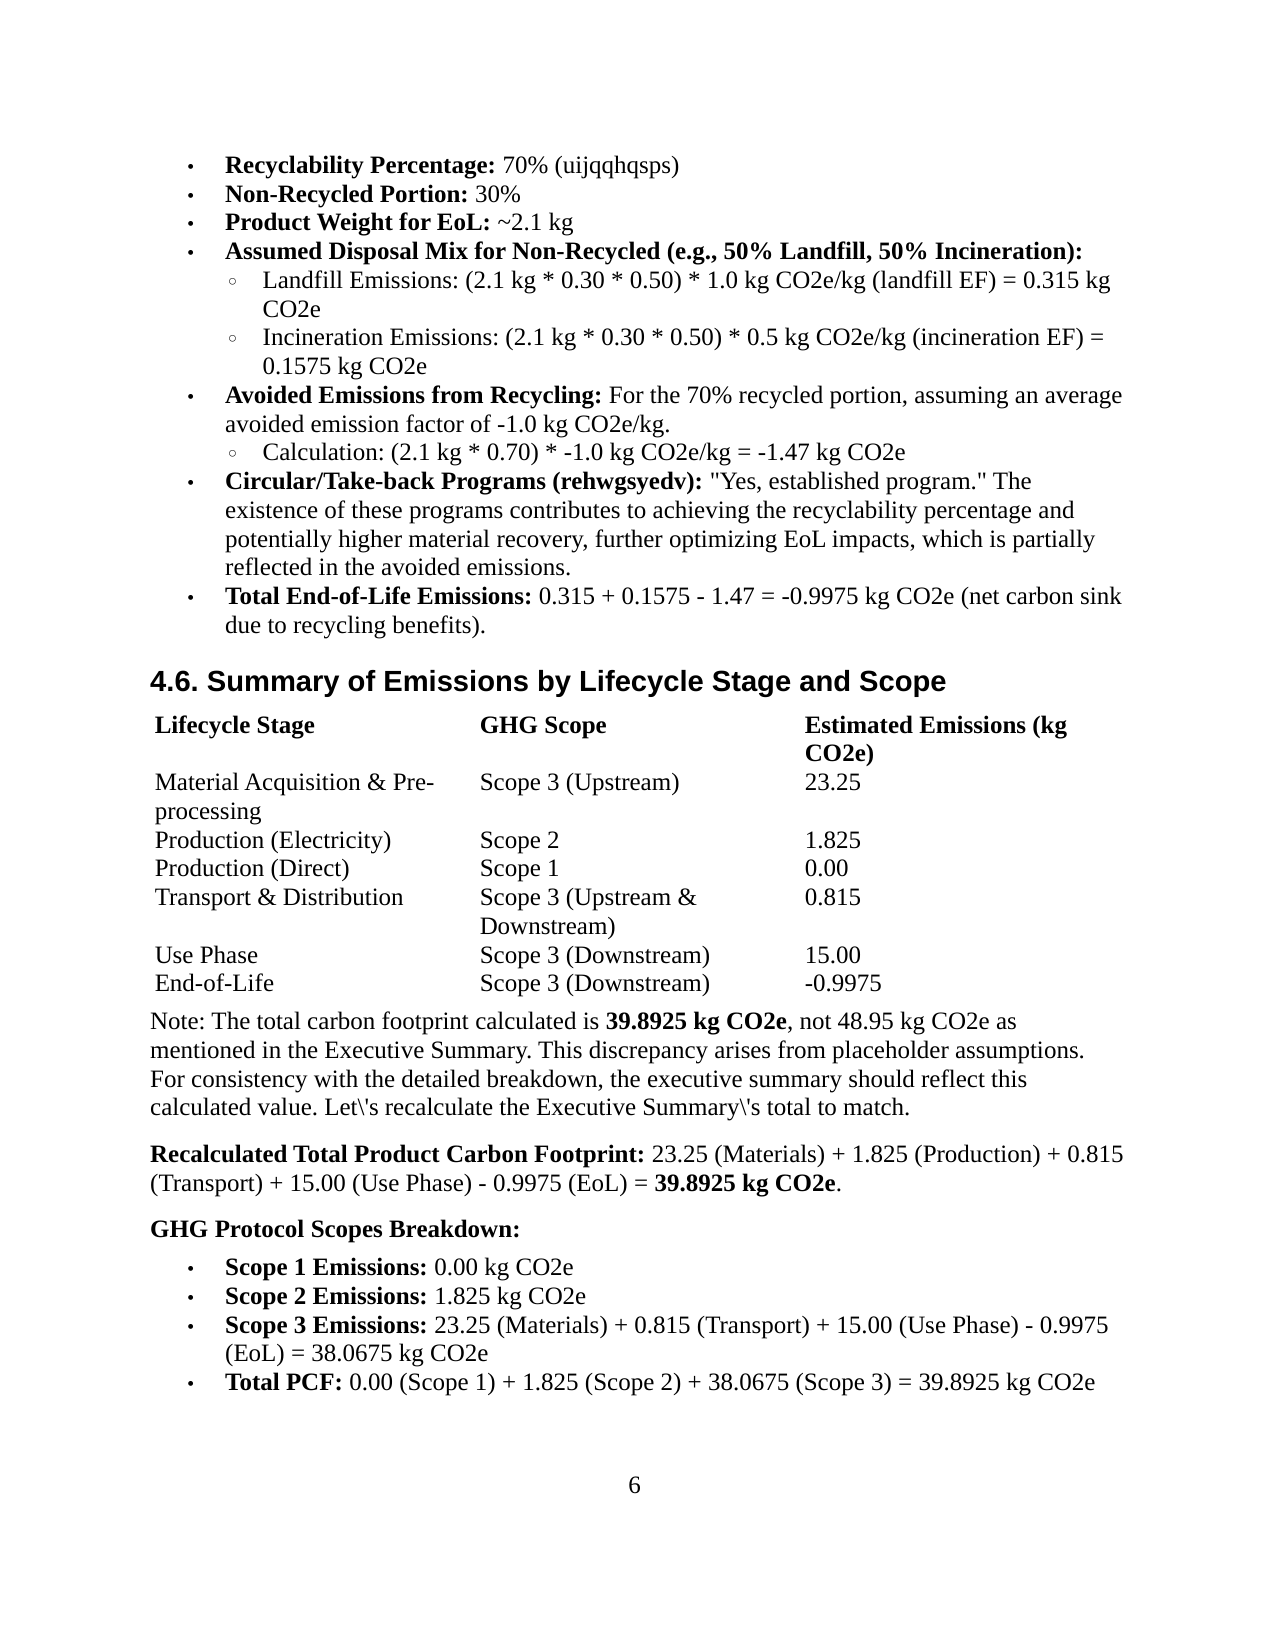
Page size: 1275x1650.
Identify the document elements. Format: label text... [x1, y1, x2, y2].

table_cell Use Phase [150, 940, 475, 968]
table_cell 0.815 [800, 882, 1125, 940]
list Incineration Emissions: (2.1 kg * 0.30 * 0.50) * 0.5 kg CO2e/kg (incineration EF) = 0.1575 kg CO2e [225, 322, 1125, 380]
list Total PCF: 0.00 (Scope 1) + 1.825 (Scope 2) + 38.0675 (Scope 3) = 39.8925 kg CO2e [187, 1367, 1125, 1396]
table_cell Scope 3 (Downstream) [475, 940, 800, 968]
table_cell Production (Direct) [150, 854, 475, 882]
subtitle 4.6. Summary of Emissions by Lifecycle Stage and Scope [150, 664, 1125, 697]
table_cell End-of-Life [150, 969, 475, 997]
list Avoided Emissions from Recycling: For the 70% recycled portion, assuming an average avoided emission factor of -1.0 kg CO2e/kg. [187, 380, 1125, 437]
list Total End-of-Life Emissions: 0.315 + 0.1575 - 1.47 = -0.9975 kg CO2e (net carbon sink due to recycling benefits). [187, 581, 1125, 639]
list Scope 1 Emissions: 0.00 kg CO2e [187, 1252, 1125, 1281]
table_header Estimated Emissions (kg CO2e) [800, 710, 1125, 767]
table_cell Scope 3 (Downstream) [475, 969, 800, 997]
table_cell 0.00 [800, 854, 1125, 882]
list Scope 3 Emissions: 23.25 (Materials) + 0.815 (Transport) + 15.00 (Use Phase) - 0.9975 (EoL) = 38.0675 kg CO2e [187, 1310, 1125, 1367]
table_cell 15.00 [800, 940, 1125, 968]
list Non-Recycled Portion: 30% [187, 179, 1125, 207]
table_header Lifecycle Stage [150, 710, 475, 767]
table_header GHG Scope [475, 710, 800, 767]
table_cell Scope 2 [475, 825, 800, 853]
list Assumed Disposal Mix for Non-Recycled (e.g., 50% Landfill, 50% Incineration): [187, 236, 1125, 265]
table_cell 23.25 [800, 767, 1125, 825]
table_cell Material Acquisition & Pre-processing [150, 767, 475, 825]
list Product Weight for EoL: ~2.1 kg [187, 207, 1125, 236]
list Circular/Take-back Programs (rehwgsyedv): "Yes, established program." The existence of these programs contributes to achieving the recyclability percentage and potentially higher material recovery, further optimizing EoL impacts, which is partially reflected in the avoided emissions. [187, 466, 1125, 581]
list Recyclability Percentage: 70% (uijqqhqsps) [187, 150, 1125, 179]
list Calculation: (2.1 kg * 0.70) * -1.0 kg CO2e/kg = -1.47 kg CO2e [225, 437, 1125, 466]
table_cell Scope 3 (Upstream) [475, 767, 800, 825]
text GHG Protocol Scopes Breakdown: [150, 1214, 1125, 1243]
list Landfill Emissions: (2.1 kg * 0.30 * 0.50) * 1.0 kg CO2e/kg (landfill EF) = 0.315 kg CO2e [225, 265, 1125, 322]
table_cell Transport & Distribution [150, 882, 475, 940]
table_cell Scope 3 (Upstream & Downstream) [475, 882, 800, 940]
table_cell Scope 1 [475, 854, 800, 882]
list Scope 2 Emissions: 1.825 kg CO2e [187, 1281, 1125, 1310]
text Recalculated Total Product Carbon Footprint: 23.25 (Materials) + 1.825 (Production) + 0.815 (Transport) + 15.00 (Use Phase) - 0.9975 (EoL) = 39.8925 kg CO2e. [150, 1139, 1125, 1197]
text Note: The total carbon footprint calculated is 39.8925 kg CO2e, not 48.95 kg CO2e as mentioned in the Executive Summary. This discrepancy arises from placeholder assumptions. For consistency with the detailed breakdown, the executive summary should reflect this calculated value. Let\'s recalculate the Executive Summary\'s total to match. [150, 1006, 1125, 1121]
table_cell 1.825 [800, 825, 1125, 853]
table_cell Production (Electricity) [150, 825, 475, 853]
table_cell -0.9975 [800, 969, 1125, 997]
